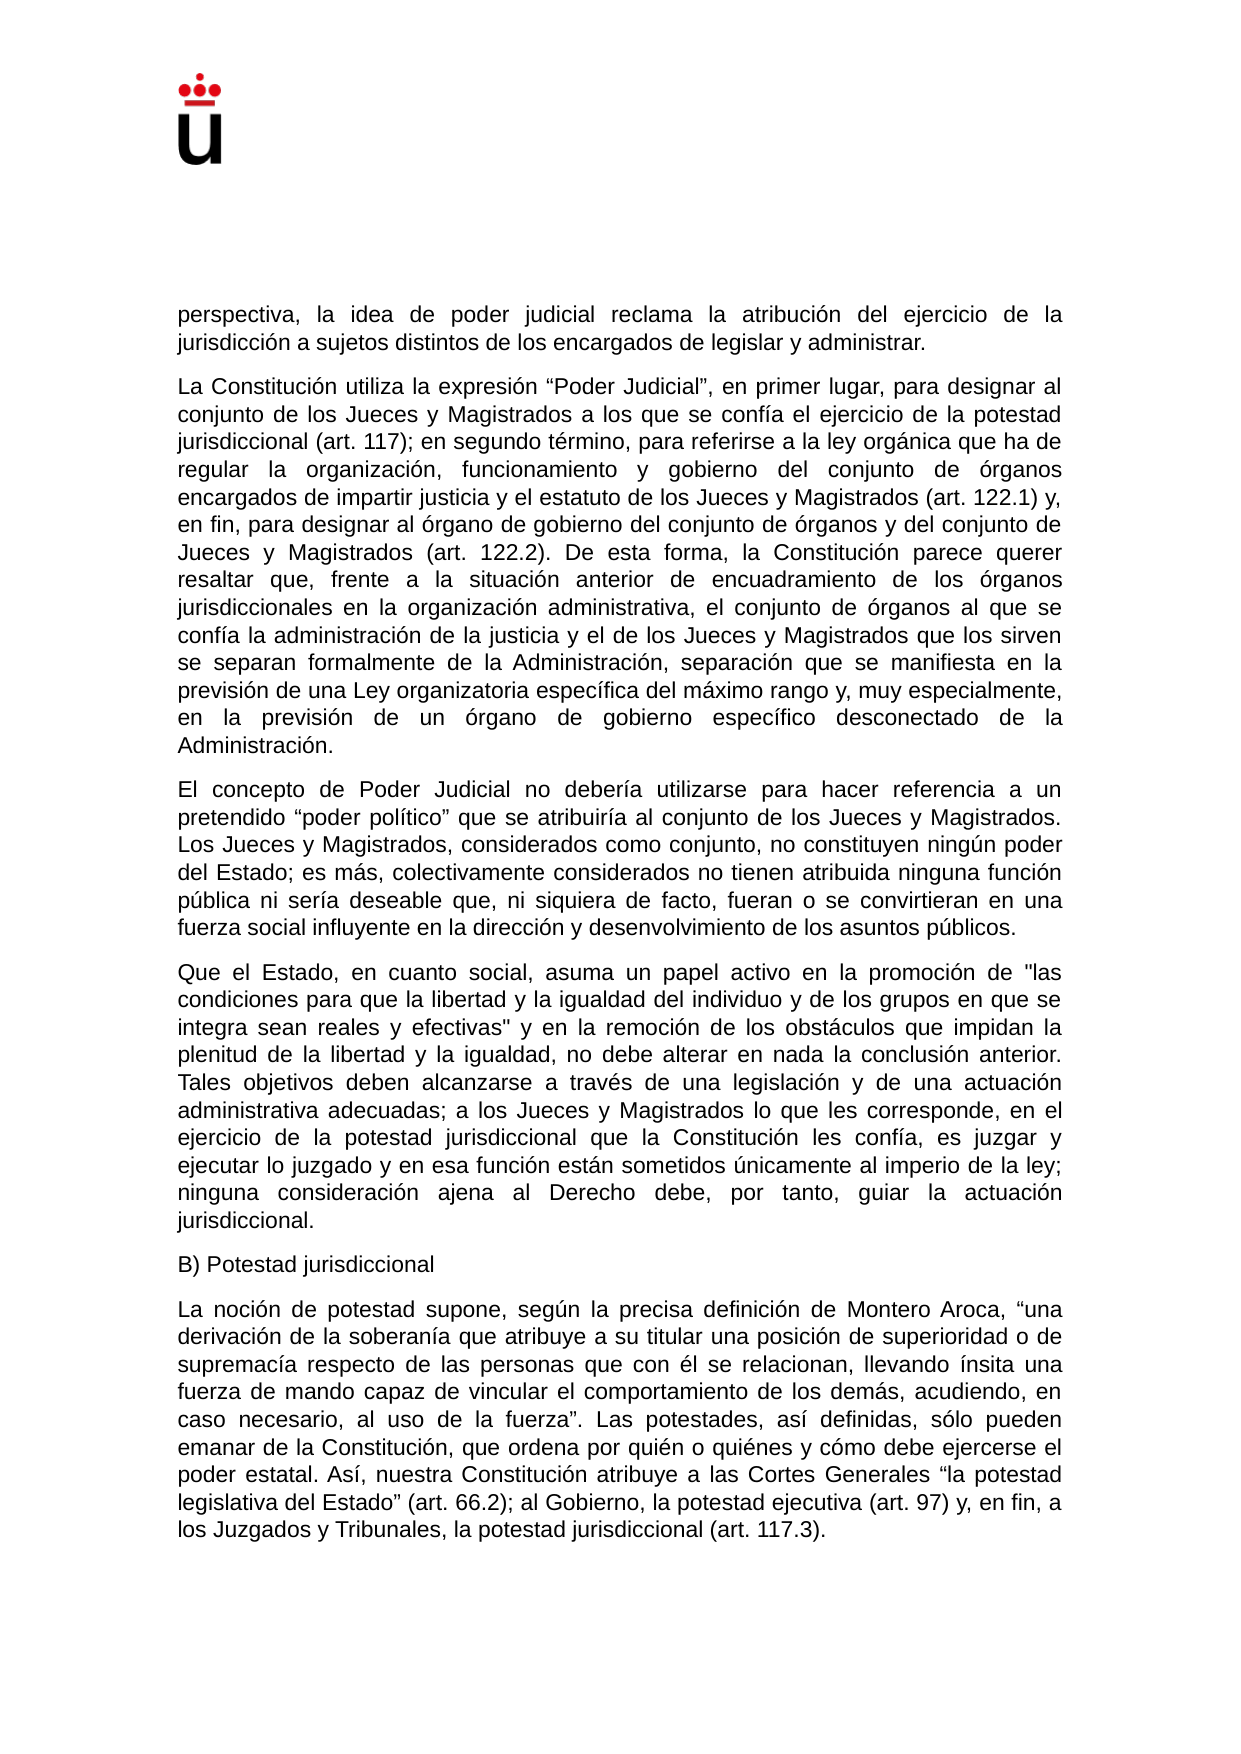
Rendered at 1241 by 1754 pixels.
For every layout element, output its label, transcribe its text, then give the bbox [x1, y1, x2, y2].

text B) Potestad jurisdiccional [177, 1251, 1063, 1278]
text La noción de potestad supone, según la precisa definición de Montero Aroca, “una derivación de la soberanía que atribuye a su titular una posición de superioridad o de supremacía respecto de las personas que con él se relacionan, llevando ínsita una fuerza de mando capaz de vincular el comportamiento de los demás, acudiendo, en caso necesario, al uso de la fuerza”. Las potestades, así definidas, sólo pueden emanar de la Constitución, que ordena por quién o quiénes y cómo debe ejercerse el poder estatal. Así, nuestra Constitución atribuye a las Cortes Generales “la potestad legislativa del Estado” (art. 66.2); al Gobierno, la potestad ejecutiva (art. 97) y, en fin, a los Juzgados y Tribunales, la potestad jurisdiccional (art. 117.3). [177, 1296, 1063, 1543]
text La Constitución utiliza la expresión “Poder Judicial”, en primer lugar, para designar al conjunto de los Jueces y Magistrados a los que se confía el ejercicio de la potestad jurisdiccional (art. 117); en segundo término, para referirse a la ley orgánica que ha de regular la organización, funcionamiento y gobierno del conjunto de órganos encargados de impartir justicia y el estatuto de los Jueces y Magistrados (art. 122.1) y, en fin, para designar al órgano de gobierno del conjunto de órganos y del conjunto de Jueces y Magistrados (art. 122.2). De esta forma, la Constitución parece querer resaltar que, frente a la situación anterior de encuadramiento de los órganos jurisdiccionales en la organización administrativa, el conjunto de órganos al que se confía la administración de la justicia y el de los Jueces y Magistrados que los sirven se separan formalmente de la Administración, separación que se manifiesta en la previsión de una Ley organizatoria específica del máximo rango y, muy especialmente, en la previsión de un órgano de gobierno específico desconectado de la Administración. [177, 373, 1063, 758]
text El concepto de Poder Judicial no debería utilizarse para hacer referencia a un pretendido “poder político” que se atribuiría al conjunto de los Jueces y Magistrados. Los Jueces y Magistrados, considerados como conjunto, no constituyen ningún poder del Estado; es más, colectivamente considerados no tienen atribuida ninguna función pública ni sería deseable que, ni siquiera de facto, fueran o se convirtieran en una fuerza social influyente en la dirección y desenvolvimiento de los asuntos públicos. [177, 776, 1063, 941]
text perspectiva, la idea de poder judicial reclama la atribución del ejercicio de la jurisdicción a sujetos distintos de los encargados de legislar y administrar. [177, 301, 1063, 355]
text Que el Estado, en cuanto social, asuma un papel activo en la promoción de "las condiciones para que la libertad y la igualdad del individuo y de los grupos en que se integra sean reales y efectivas" y en la remoción de los obstáculos que impidan la plenitud de la libertad y la igualdad, no debe alterar en nada la conclusión anterior. Tales objetivos deben alcanzarse a través de una legislación y de una actuación administrativa adecuadas; a los Jueces y Magistrados lo que les corresponde, en el ejercicio de la potestad jurisdiccional que la Constitución les confía, es juzgar y ejecutar lo juzgado y en esa función están sometidos únicamente al imperio de la ley; ninguna consideración ajena al Derecho debe, por tanto, guiar la actuación jurisdiccional. [177, 958, 1063, 1233]
